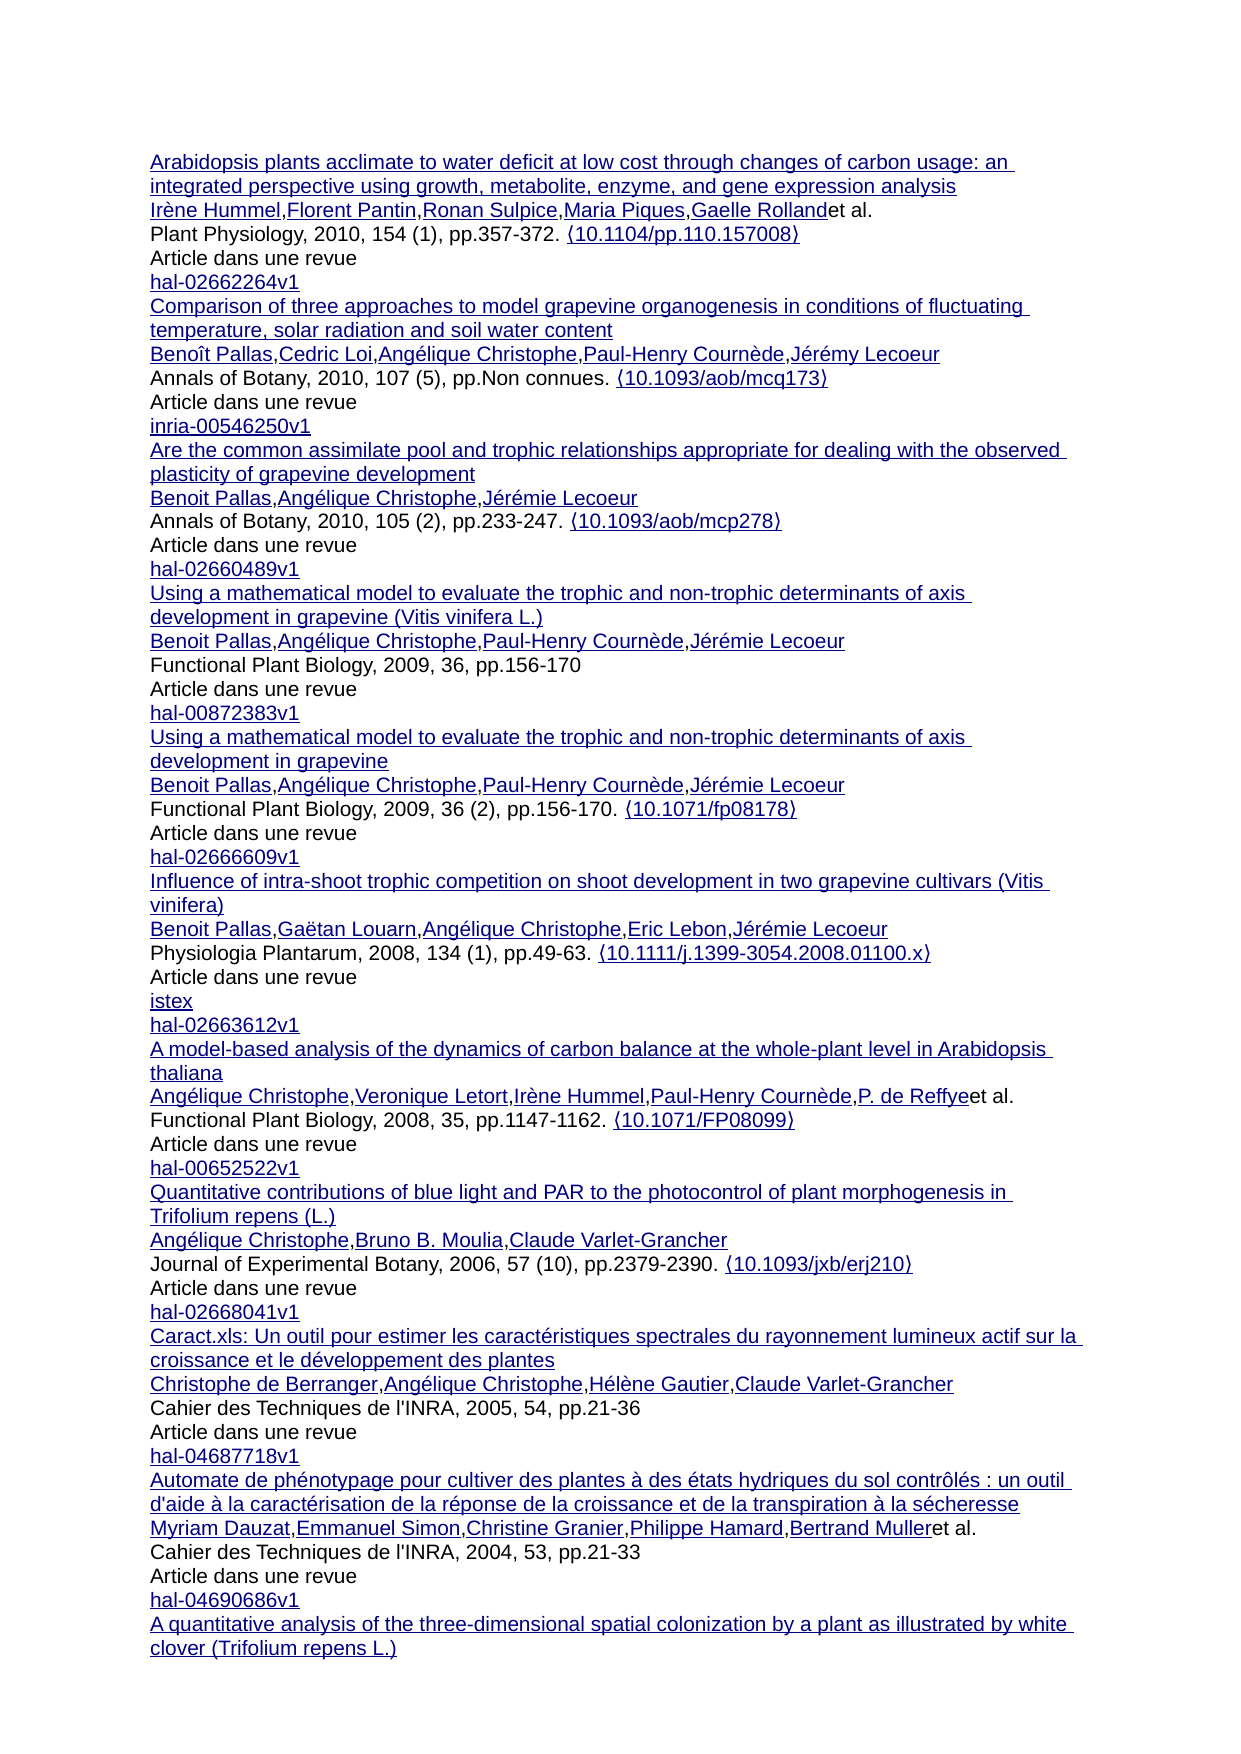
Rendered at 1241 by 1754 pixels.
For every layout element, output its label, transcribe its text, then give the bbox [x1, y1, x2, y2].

table_cell Quantitative contributions of blue light and PAR to the photocontrol of plant morphogenesis in Trifolium repens (L.) Angélique Christophe,Bruno B. Moulia,Claude Varlet-Grancher Journal of Experimental Botany, 2006, 57 (10), pp.2379-2390. ⟨10.1093/jxb/erj210⟩ Article dans une revue hal-02668041v1 [150, 1180, 1090, 1324]
table_cell A quantitative analysis of the three-dimensional spatial colonization by a plant as illustrated by white clover (Trifolium repens L.) [150, 1611, 1090, 1659]
table_cell Automate de phénotypage pour cultiver des plantes à des états hydriques du sol contrôlés : un outil d'aide à la caractérisation de la réponse de la croissance et de la transpiration à la sécheresse Myriam Dauzat,Emmanuel Simon,Christine Granier,Philippe Hamard,Bertrand Mulleret al. Cahier des Techniques de l'INRA, 2004, 53, pp.21-33 Article dans une revue hal-04690686v1 [150, 1468, 1090, 1611]
table_cell Caract.xls: Un outil pour estimer les caractéristiques spectrales du rayonnement lumineux actif sur la croissance et le développement des plantes Christophe de Berranger,Angélique Christophe,Hélène Gautier,Claude Varlet-Grancher Cahier des Techniques de l'INRA, 2005, 54, pp.21-36 Article dans une revue hal-04687718v1 [150, 1324, 1090, 1468]
table_cell Are the common assimilate pool and trophic relationships appropriate for dealing with the observed plasticity of grapevine development Benoit Pallas,Angélique Christophe,Jérémie Lecoeur Annals of Botany, 2010, 105 (2), pp.233-247. ⟨10.1093/aob/mcp278⟩ Article dans une revue hal-02660489v1 [150, 438, 1090, 581]
table_cell Influence of intra-shoot trophic competition on shoot development in two grapevine cultivars (Vitis vinifera) Benoit Pallas,Gaëtan Louarn,Angélique Christophe,Eric Lebon,Jérémie Lecoeur Physiologia Plantarum, 2008, 134 (1), pp.49-63. ⟨10.1111/j.1399-3054.2008.01100.x⟩ Article dans une revue istex hal-02663612v1 [150, 869, 1090, 1036]
table_cell Using a mathematical model to evaluate the trophic and non-trophic determinants of axis development in grapevine Benoit Pallas,Angélique Christophe,Paul-Henry Cournède,Jérémie Lecoeur Functional Plant Biology, 2009, 36 (2), pp.156-170. ⟨10.1071/fp08178⟩ Article dans une revue hal-02666609v1 [150, 725, 1090, 869]
table_cell Using a mathematical model to evaluate the trophic and non-trophic determinants of axis development in grapevine (Vitis vinifera L.) Benoit Pallas,Angélique Christophe,Paul-Henry Cournède,Jérémie Lecoeur Functional Plant Biology, 2009, 36, pp.156-170 Article dans une revue hal-00872383v1 [150, 581, 1090, 725]
table_cell A model-based analysis of the dynamics of carbon balance at the whole-plant level in Arabidopsis thaliana Angélique Christophe,Veronique Letort,Irène Hummel,Paul-Henry Cournède,P. de Reffyeet al. Functional Plant Biology, 2008, 35, pp.1147-1162. ⟨10.1071/FP08099⟩ Article dans une revue hal-00652522v1 [150, 1036, 1090, 1180]
table_cell Comparison of three approaches to model grapevine organogenesis in conditions of fluctuating temperature, solar radiation and soil water content Benoît Pallas,Cedric Loi,Angélique Christophe,Paul-Henry Cournède,Jérémy Lecoeur Annals of Botany, 2010, 107 (5), pp.Non connues. ⟨10.1093/aob/mcq173⟩ Article dans une revue inria-00546250v1 [150, 294, 1090, 437]
table_cell Arabidopsis plants acclimate to water deficit at low cost through changes of carbon usage: an integrated perspective using growth, metabolite, enzyme, and gene expression analysis Irène Hummel,Florent Pantin,Ronan Sulpice,Maria Piques,Gaelle Rollandet al. Plant Physiology, 2010, 154 (1), pp.357-372. ⟨10.1104/pp.110.157008⟩ Article dans une revue hal-02662264v1 [150, 150, 1090, 294]
